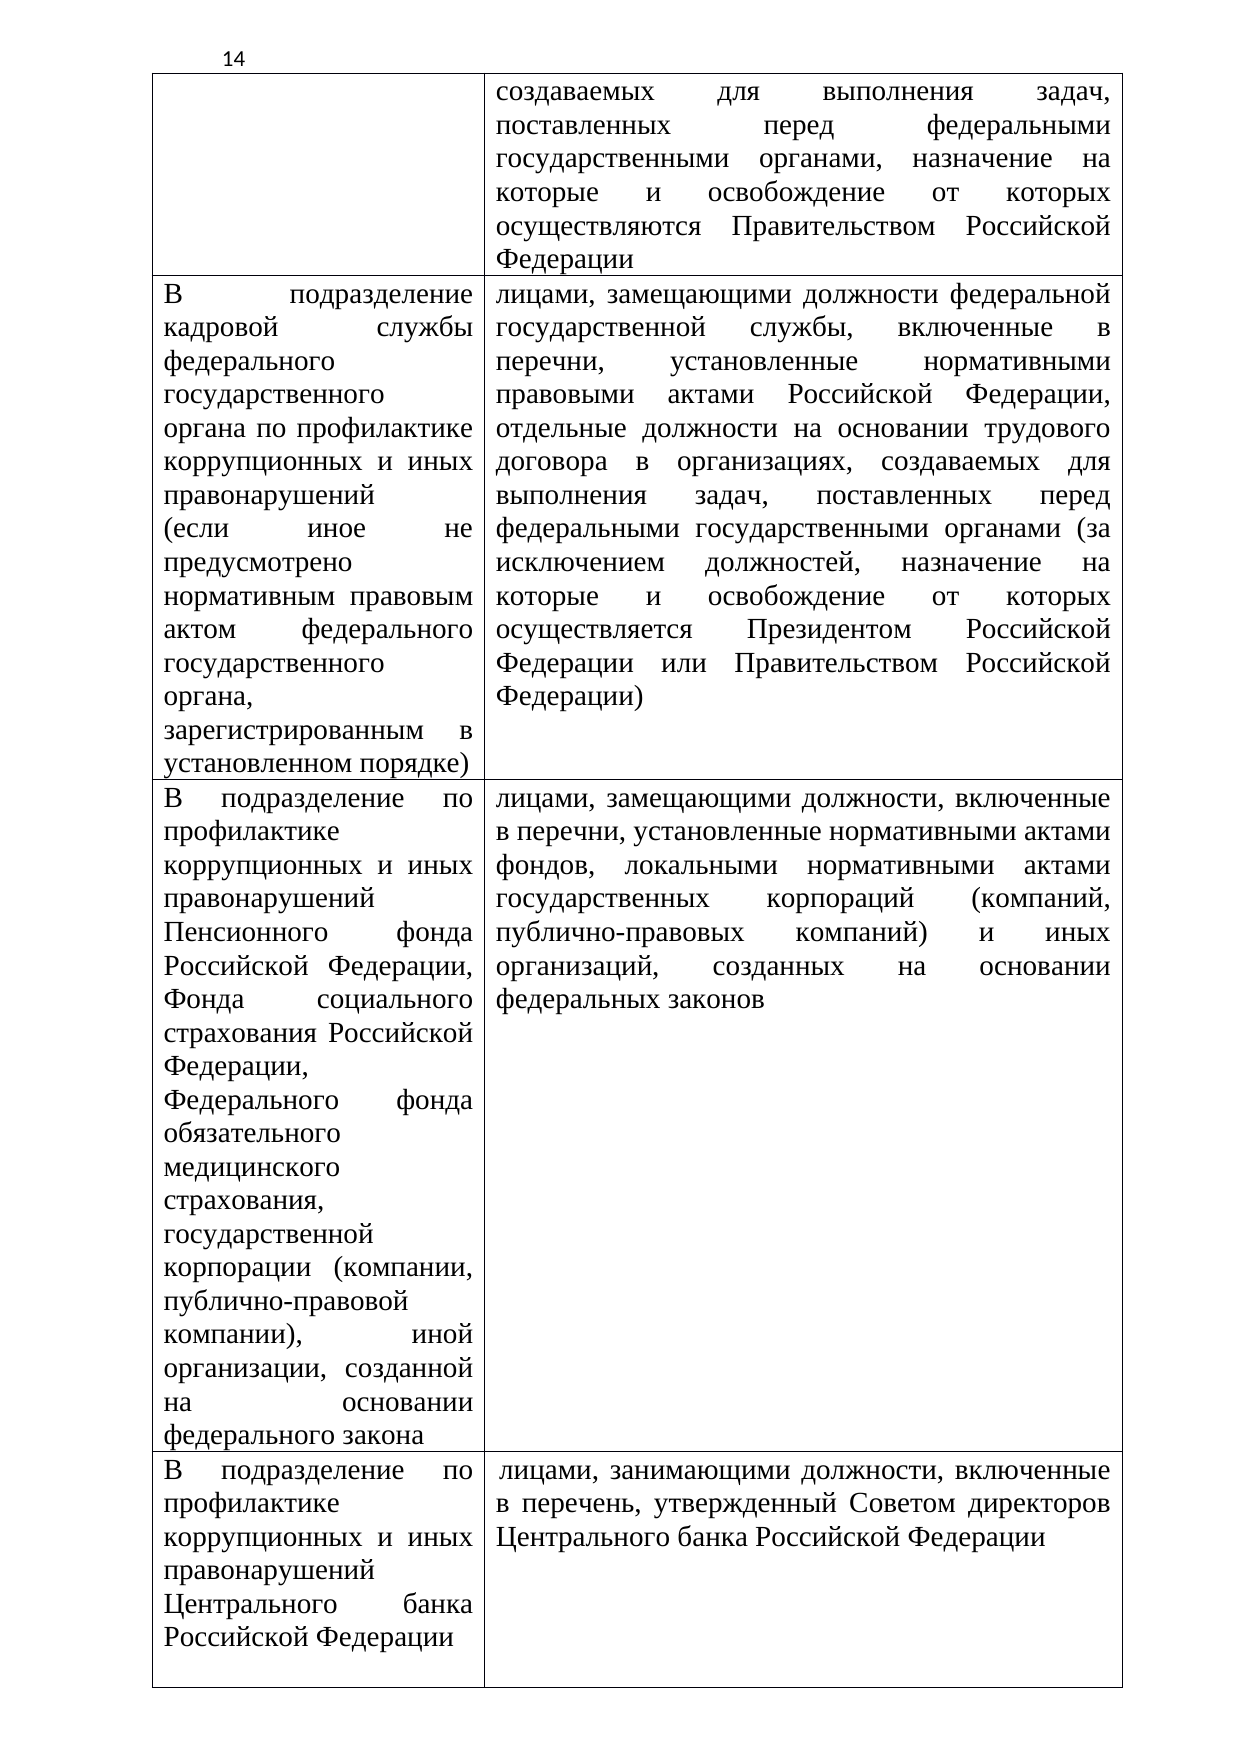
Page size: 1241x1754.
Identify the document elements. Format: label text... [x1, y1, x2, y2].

table_cell В подразделение кадровой службы федерального государственного органа по профилактике коррупционных и иных правонарушений (если иное не предусмотрено нормативным правовым актом федерального государственного органа, зарегистрированным в установленном порядке) [153, 276, 484, 779]
table_cell лицами, занимающими должности, включенные в перечень, утвержденный Советом директоров Центрального банка Российской Федерации [485, 1452, 1122, 1687]
table_cell [153, 74, 484, 275]
table_cell создаваемых для выполнения задач, поставленных перед федеральными государственными органами, назначение на которые и освобождение от которых осуществляются Правительством Российской Федерации [485, 74, 1122, 275]
table_cell В подразделение по профилактике коррупционных и иных правонарушений Пенсионного фонда Российской Федерации, Фонда социального страхования Российской Федерации, Федерального фонда обязательного медицинского страхования, государственной корпорации (компании, публично-правовой компании), иной организации, созданной на основании федерального закона [153, 780, 484, 1451]
table_cell лицами, замещающими должности, включенные в перечни, установленные нормативными актами фондов, локальными нормативными актами государственных корпораций (компаний, публично-правовых компаний) и иных организаций, созданных на основании федеральных законов [485, 780, 1122, 1451]
table_cell лицами, замещающими должности федеральной государственной службы, включенные в перечни, установленные нормативными правовыми актами Российской Федерации, отдельные должности на основании трудового договора в организациях, создаваемых для выполнения задач, поставленных перед федеральными государственными органами (за исключением должностей, назначение на которые и освобождение от которых осуществляется Президентом Российской Федерации или Правительством Российской Федерации) [485, 276, 1122, 779]
table_cell В подразделение по профилактике коррупционных и иных правонарушений Центрального банка Российской Федерации [153, 1452, 484, 1687]
